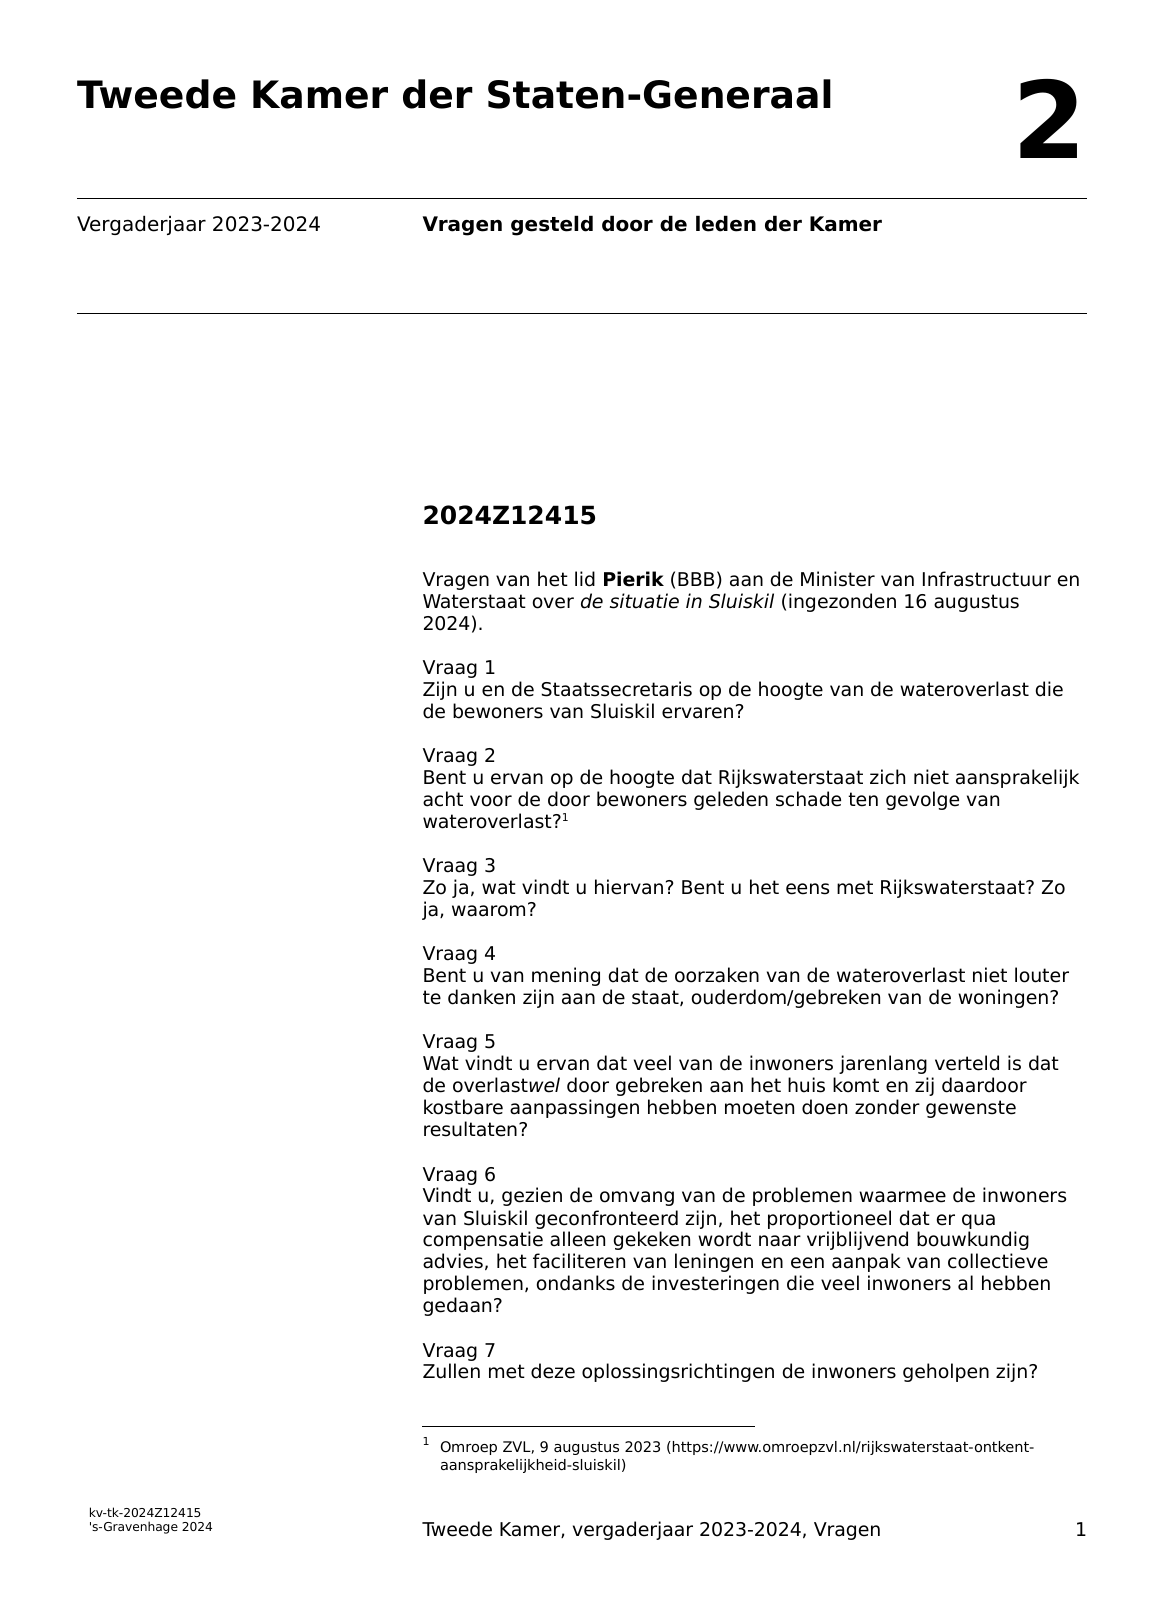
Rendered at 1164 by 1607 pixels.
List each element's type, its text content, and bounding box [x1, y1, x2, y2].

text Vindt u, gezien de omvang van de problemen waarmee de inwoners van Sluiskil geconfronteerd zijn, het proportioneel dat er qua compensatie alleen gekeken wordt naar vrijblijvend bouwkundig advies, het faciliteren van leningen en een aanpak van collectieve problemen, ondanks de investeringen die veel inwoners al hebben gedaan? [422, 1185, 1087, 1317]
text Bent u ervan op de hoogte dat Rijkswaterstaat zich niet aansprakelijk acht voor de door bewoners geleden schade ten gevolge van wateroverlast? [422, 767, 1087, 833]
text Bent u van mening dat de oorzaken van de wateroverlast niet louter te danken zijn aan de staat, ouderdom/gebreken van de woningen? [422, 965, 1087, 1009]
text Vraag 7 [422, 1339, 1087, 1361]
text Wat vindt u ervan dat veel van de inwoners jarenlang verteld is dat de overlastwel door gebreken aan het huis komt en zij daardoor kostbare aanpassingen hebben moeten doen zonder gewenste resultaten? [422, 1053, 1087, 1141]
table_cell Vergaderjaar 2023-2024 [77, 199, 422, 313]
text Vraag 2 [422, 745, 1087, 767]
table_cell Vragen gesteld door de leden der Kamer [422, 199, 1087, 313]
text Vraag 4 [422, 943, 1087, 965]
table_header 2 [886, 59, 1087, 198]
text Vragen van het lid Pierik (BBB) aan de Minister van Infrastructuur en Waterstaat over de situatie in Sluiskil (ingezonden 16 augustus 2024). [422, 569, 1087, 635]
text 2024Z12415 [422, 501, 1087, 531]
text Vraag 1 [422, 657, 1087, 679]
table_header Tweede Kamer der Staten-Generaal [77, 59, 886, 198]
text Vraag 6 [422, 1163, 1087, 1185]
text kv-tk-2024Z12415 [88, 1506, 323, 1520]
text Vraag 3 [422, 855, 1087, 877]
text 's-Gravenhage 2024 [88, 1520, 323, 1534]
text Zullen met deze oplossingsrichtingen de inwoners geholpen zijn? [422, 1361, 1087, 1383]
text Vraag 5 [422, 1031, 1087, 1053]
text Zijn u en de Staatssecretaris op de hoogte van de wateroverlast die de bewoners van Sluiskil ervaren? [422, 679, 1087, 723]
text Omroep ZVL, 9 augustus 2023 (https://www.omroepzvl.nl/rijkswaterstaat-ontkent-aansprakelijkheid-sluiskil) [422, 1435, 1087, 1474]
text Zo ja, wat vindt u hiervan? Bent u het eens met Rijkswaterstaat? Zo ja, waarom? [422, 877, 1087, 921]
